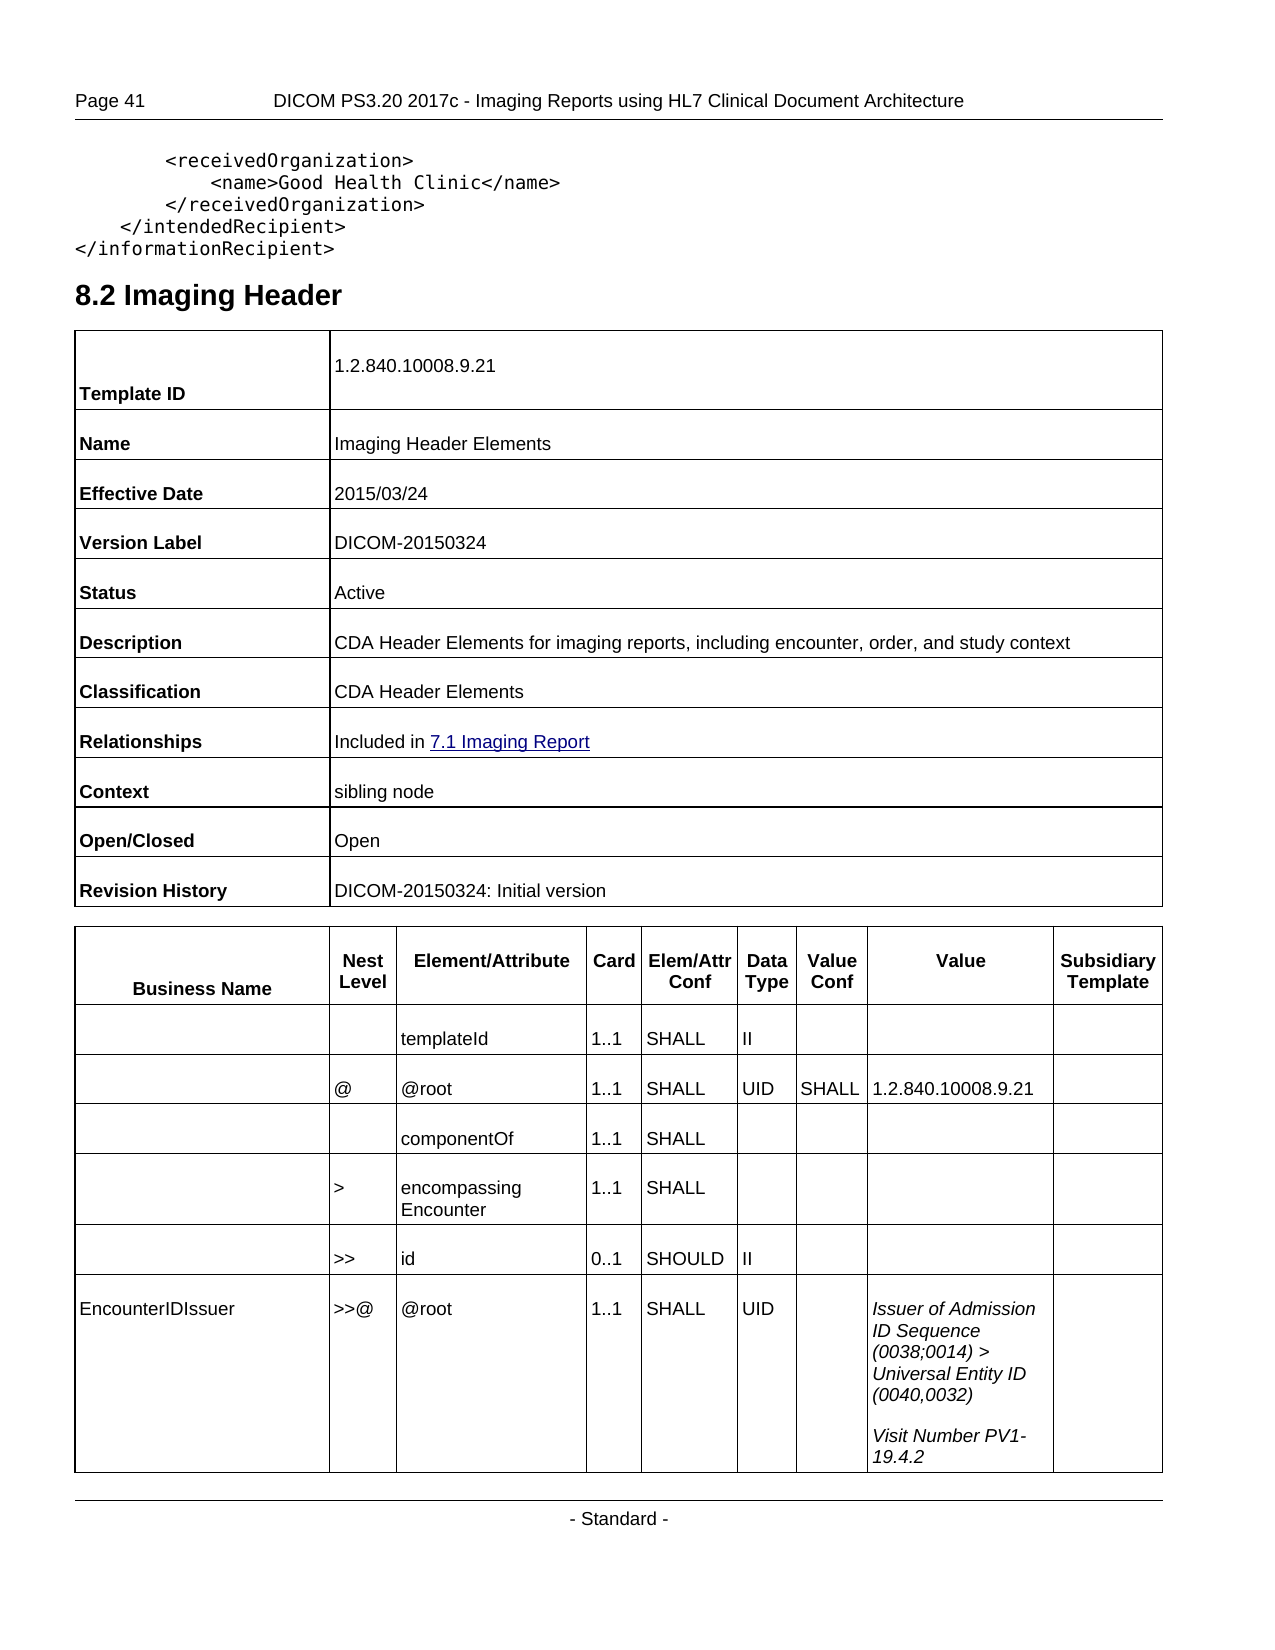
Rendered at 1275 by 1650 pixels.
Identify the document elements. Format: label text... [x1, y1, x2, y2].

table_cell @root [397, 1275, 586, 1472]
table_cell SHALL [797, 1055, 867, 1103]
table_cell Open/Closed [76, 808, 329, 856]
table_cell template​Id [397, 1005, 586, 1054]
table_cell 1..1 [587, 1005, 641, 1054]
table_cell Active [331, 559, 1162, 608]
table_cell 0..1 [587, 1225, 641, 1274]
table_cell [868, 1154, 1053, 1224]
table_header Template ID [76, 331, 329, 409]
table_cell Included in 7.1 Imaging Report [331, 708, 1162, 757]
table_header Element/​Attribute [397, 927, 586, 1004]
table_header Value [868, 927, 1053, 1004]
table_cell [797, 1275, 867, 1472]
table_cell [797, 1104, 867, 1153]
table_cell Imaging Header Elements [331, 410, 1162, 458]
table_cell CDA Header Elements for imaging reports, including encounter, order, and study context [331, 609, 1162, 657]
table_cell Issuer of Admission ID Sequence (0038;0014) > Universal Entity ID (0040,0032) Visit Number PV1-19.4.2 [868, 1275, 1053, 1472]
table_cell @ [330, 1055, 396, 1103]
table_cell Revision History [76, 857, 329, 906]
table_cell [330, 1104, 396, 1153]
table_header Card [587, 927, 641, 1004]
table_cell SHALL [642, 1104, 737, 1153]
table_cell [797, 1005, 867, 1054]
table_cell SHALL [642, 1275, 737, 1472]
table_cell 1..1 [587, 1055, 641, 1103]
table_cell II [738, 1225, 796, 1274]
table_cell > [330, 1154, 396, 1224]
table_cell [76, 1225, 329, 1274]
table_cell Version Label [76, 509, 329, 558]
table_cell CDA Header Elements [331, 658, 1162, 707]
table_cell 1..1 [587, 1104, 641, 1153]
table_cell [1054, 1005, 1162, 1054]
table_cell DICOM-20150324 [331, 509, 1162, 558]
table_cell II [738, 1005, 796, 1054]
table_cell >> [330, 1225, 396, 1274]
table_header Data Type [738, 927, 796, 1004]
table_cell [76, 1104, 329, 1153]
table_cell [76, 1005, 329, 1054]
table_cell [797, 1225, 867, 1274]
table_cell [1054, 1154, 1162, 1224]
table_cell [1054, 1055, 1162, 1103]
table_cell [738, 1154, 796, 1224]
table_cell SHOULD [642, 1225, 737, 1274]
table_cell 2015/03/24 [331, 460, 1162, 508]
table_cell 1.2.840.10008.9.21 [868, 1055, 1053, 1103]
table_cell [76, 1055, 329, 1103]
table_cell Effective Date [76, 460, 329, 508]
table_cell [868, 1225, 1053, 1274]
table_cell SHALL [642, 1154, 737, 1224]
table_cell [738, 1104, 796, 1153]
table_cell sibling node [331, 758, 1162, 806]
table_cell 1..1 [587, 1154, 641, 1224]
text 8.2 Imaging Header [75, 278, 1162, 312]
table_cell [330, 1005, 396, 1054]
text <receivedOrganization> <name>Good Health Clinic</name> </receivedOrganization> </intendedRecipient> </informationRecipient> [75, 150, 1162, 259]
table_cell Classification [76, 658, 329, 707]
table_cell [1054, 1275, 1162, 1472]
table_cell id [397, 1225, 586, 1274]
table_cell UID [738, 1275, 796, 1472]
table_cell @root [397, 1055, 586, 1103]
table_cell [1054, 1104, 1162, 1153]
table_cell UID [738, 1055, 796, 1103]
table_cell [868, 1005, 1053, 1054]
table_cell [868, 1104, 1053, 1153]
table_header Business Name [76, 927, 329, 1004]
table_cell [1054, 1225, 1162, 1274]
table_cell Context [76, 758, 329, 806]
table_header Elem/Attr Conf [642, 927, 737, 1004]
table_header Value Conf [797, 927, 867, 1004]
table_cell [797, 1154, 867, 1224]
table_cell Description [76, 609, 329, 657]
table_header Nest Level [330, 927, 396, 1004]
table_cell Open [331, 808, 1162, 856]
table_header Subsidiary Template [1054, 927, 1162, 1004]
table_cell Status [76, 559, 329, 608]
table_cell [76, 1154, 329, 1224]
table_cell DICOM-20150324: Initial version [331, 857, 1162, 906]
table_cell SHALL [642, 1005, 737, 1054]
table_cell 1..1 [587, 1275, 641, 1472]
table_cell >>@ [330, 1275, 396, 1472]
table_cell Encounter​IDIssuer [76, 1275, 329, 1472]
table_cell Name [76, 410, 329, 458]
table_header 1.2.840.10008.9.21 [331, 331, 1162, 409]
table_cell component​Of [397, 1104, 586, 1153]
table_cell SHALL [642, 1055, 737, 1103]
table_cell Relationships [76, 708, 329, 757]
table_cell encompassing​Encounter [397, 1154, 586, 1224]
